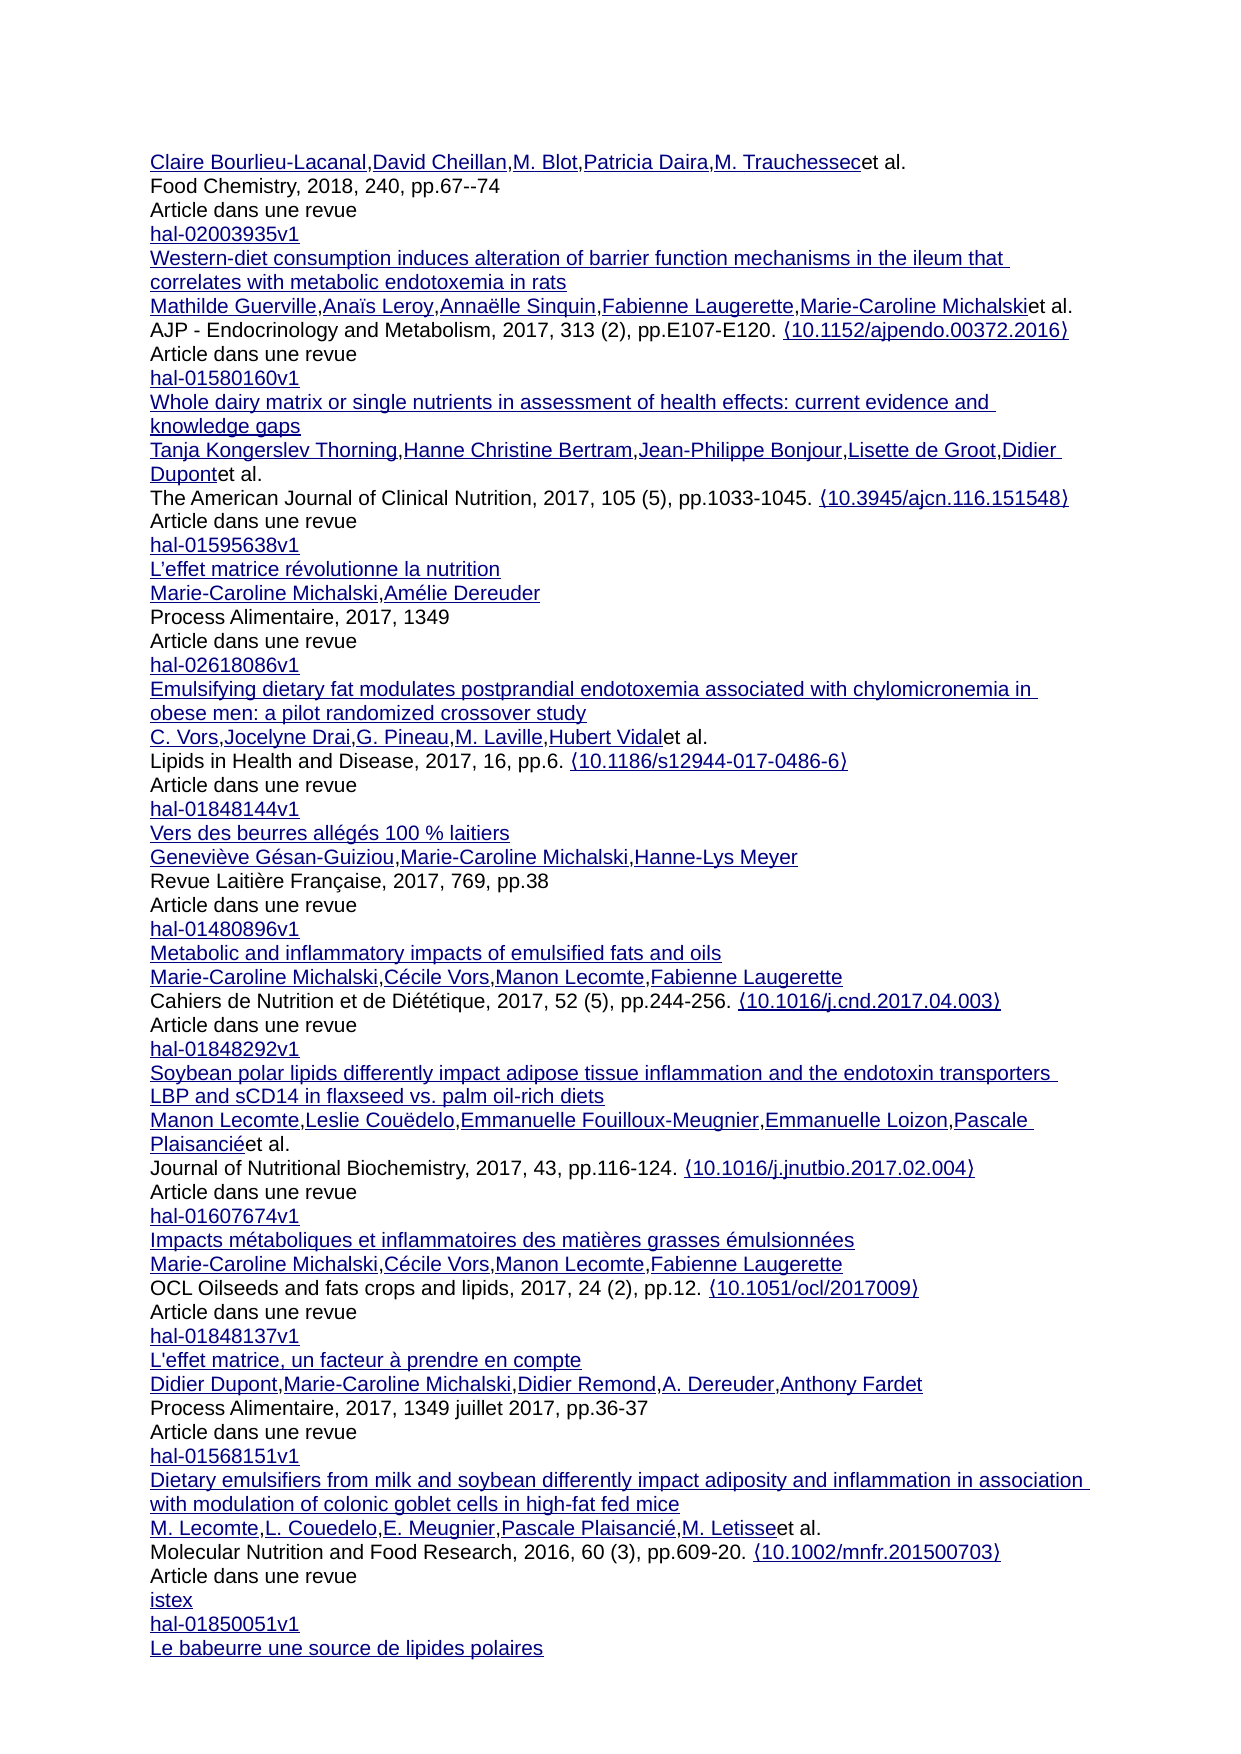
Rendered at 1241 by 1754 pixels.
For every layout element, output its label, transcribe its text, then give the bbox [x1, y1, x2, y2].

table_cell Dietary emulsifiers from milk and soybean differently impact adiposity and inflammation in association [150, 1468, 1090, 1489]
table_cell Emulsifying dietary fat modulates postprandial endotoxemia associated with chylomicronemia in obese men: a pilot randomized crossover study C. Vors,Jocelyne Drai,G. Pineau,M. Laville,Hubert Vidalet al. Lipids in Health and Disease, 2017, 16, pp.6. ⟨10.1186/s12944-017-0486-6⟩ Article dans une revue hal-01848144v1 [150, 677, 1090, 821]
table_cell L'effet matrice, un facteur à prendre en compte Didier Dupont,Marie-Caroline Michalski,Didier Remond,A. Dereuder,Anthony Fardet Process Alimentaire, 2017, 1349 juillet 2017, pp.36-37 Article dans une revue hal-01568151v1 [150, 1348, 1090, 1468]
table_cell Metabolic and inflammatory impacts of emulsified fats and oils Marie-Caroline Michalski,Cécile Vors,Manon Lecomte,Fabienne Laugerette Cahiers de Nutrition et de Diététique, 2017, 52 (5), pp.244-256. ⟨10.1016/j.cnd.2017.04.003⟩ Article dans une revue hal-01848292v1 [150, 941, 1090, 1060]
table_cell Impacts métaboliques et inflammatoires des matières grasses émulsionnées Marie-Caroline Michalski,Cécile Vors,Manon Lecomte,Fabienne Laugerette OCL Oilseeds and fats crops and lipids, 2017, 24 (2), pp.12. ⟨10.1051/ocl/2017009⟩ Article dans une revue hal-01848137v1 [150, 1228, 1090, 1348]
table_cell Claire Bourlieu-Lacanal,David Cheillan,M. Blot,Patricia Daira,M. Trauchessecet al. Food Chemistry, 2018, 240, pp.67--74 Article dans une revue hal-02003935v1 [150, 150, 1090, 246]
table_cell Le babeurre une source de lipides polaires [150, 1635, 1090, 1659]
table_cell Whole dairy matrix or single nutrients in assessment of health effects: current evidence and knowledge gaps Tanja Kongerslev Thorning,Hanne Christine Bertram,Jean-Philippe Bonjour,Lisette de Groot,Didier Dupontet al. The American Journal of Clinical Nutrition, 2017, 105 (5), pp.1033-1045. ⟨10.3945/ajcn.116.151548⟩ Article dans une revue hal-01595638v1 [150, 390, 1090, 557]
table_cell Vers des beurres allégés 100 % laitiers Geneviève Gésan-Guiziou,Marie-Caroline Michalski,Hanne-Lys Meyer Revue Laitière Française, 2017, 769, pp.38 Article dans une revue hal-01480896v1 [150, 821, 1090, 941]
table_cell with modulation of colonic goblet cells in high-fat fed mice M. Lecomte,L. Couedelo,E. Meugnier,Pascale Plaisancié,M. Letisseet al. Molecular Nutrition and Food Research, 2016, 60 (3), pp.609-20. ⟨10.1002/mnfr.201500703⟩ Article dans une revue istex hal-01850051v1 [150, 1490, 1090, 1635]
table_cell Soybean polar lipids differently impact adipose tissue inflammation and the endotoxin transporters LBP and sCD14 in flaxseed vs. palm oil-rich diets Manon Lecomte,Leslie Couëdelo,Emmanuelle Fouilloux-Meugnier,Emmanuelle Loizon,Pascale Plaisanciéet al. Journal of Nutritional Biochemistry, 2017, 43, pp.116-124. ⟨10.1016/j.jnutbio.2017.02.004⟩ Article dans une revue hal-01607674v1 [150, 1060, 1090, 1228]
table_cell Western-diet consumption induces alteration of barrier function mechanisms in the ileum that correlates with metabolic endotoxemia in rats Mathilde Guerville,Anaïs Leroy,Annaëlle Sinquin,Fabienne Laugerette,Marie-Caroline Michalskiet al. AJP - Endocrinology and Metabolism, 2017, 313 (2), pp.E107-E120. ⟨10.1152/ajpendo.00372.2016⟩ Article dans une revue hal-01580160v1 [150, 246, 1090, 389]
table_cell L’effet matrice révolutionne la nutrition Marie-Caroline Michalski,Amélie Dereuder Process Alimentaire, 2017, 1349 Article dans une revue hal-02618086v1 [150, 557, 1090, 677]
